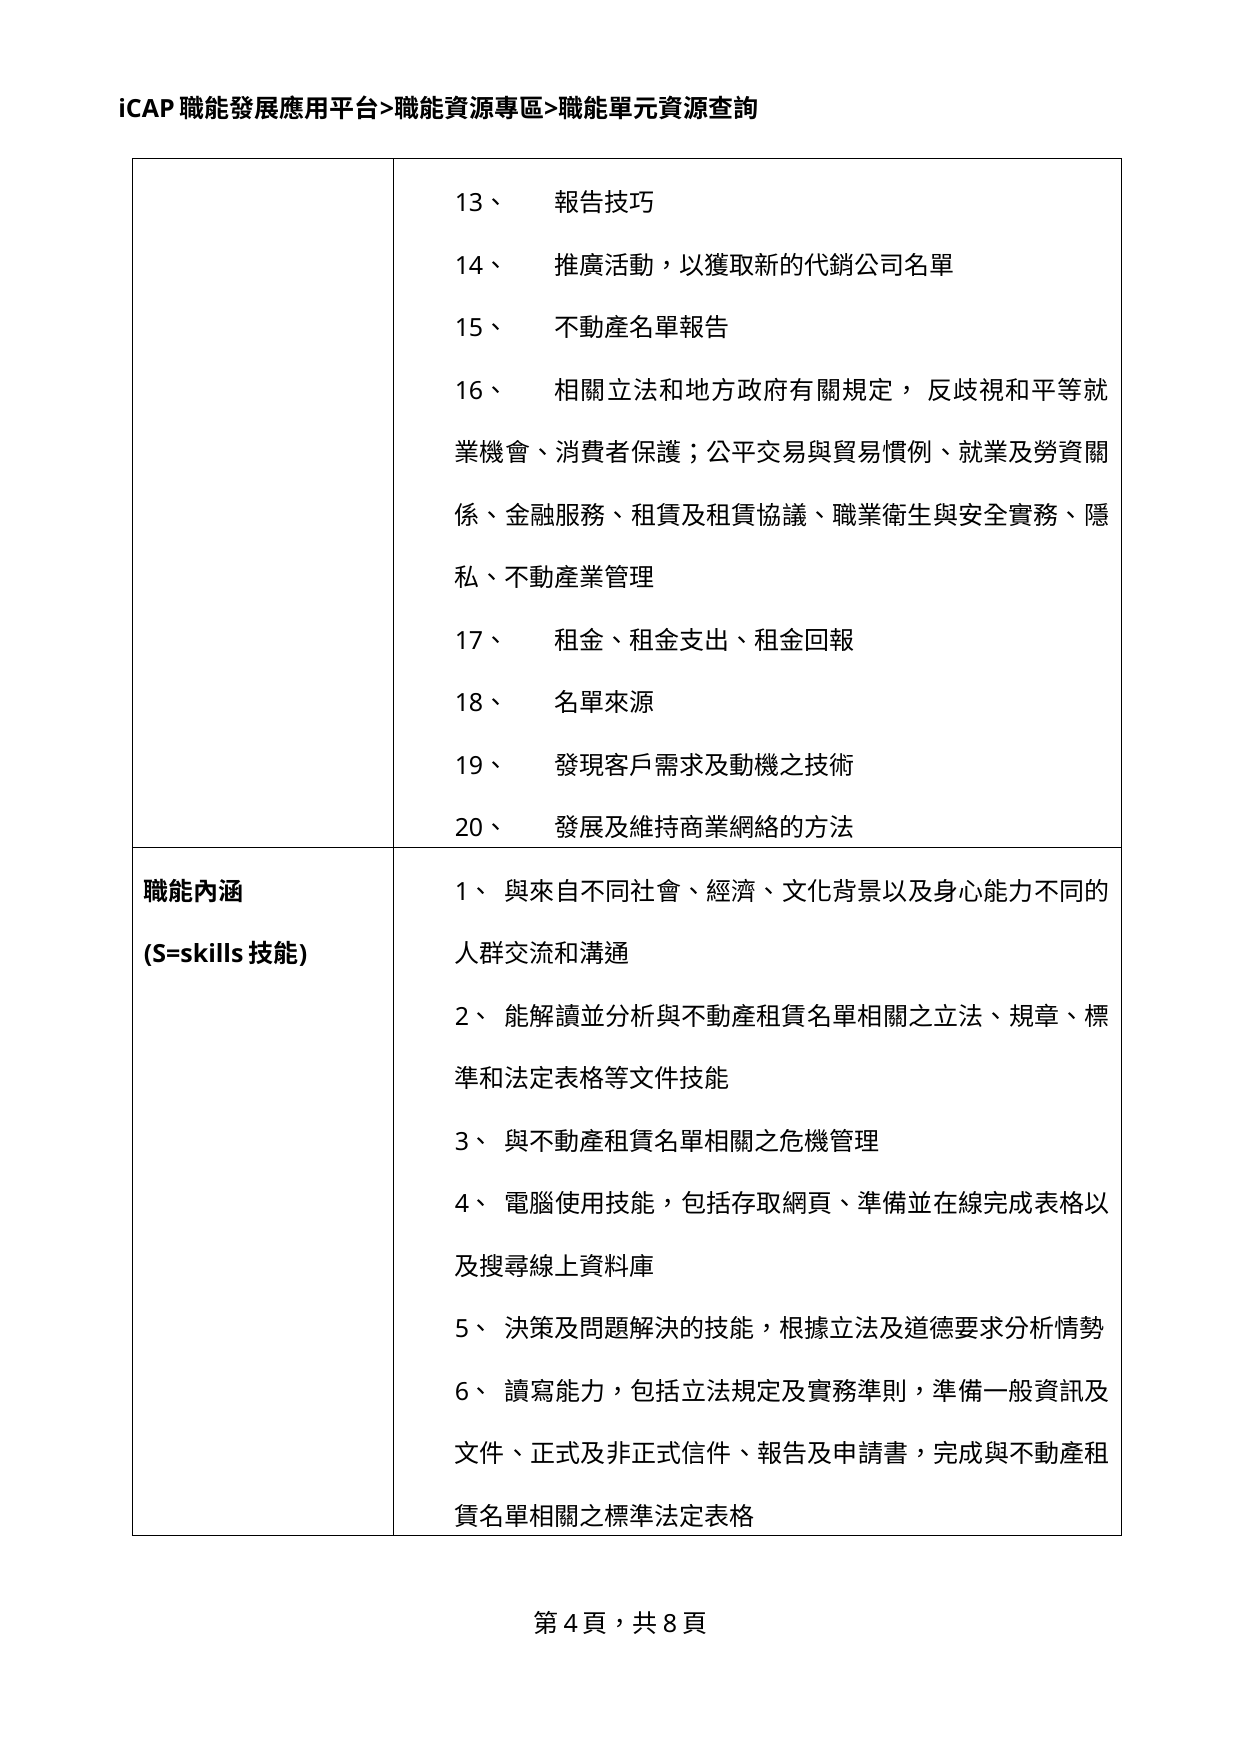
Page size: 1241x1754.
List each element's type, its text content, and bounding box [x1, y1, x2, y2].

table_cell 職能內涵 (S=skills技能) [133, 848, 393, 1535]
table_cell 與來自不同社會、經濟、文化背景以及身心能力不同的人群交流和溝通 能解讀並分析與不動產租賃名單相關之立法、規章、標準和法定表格等文件技能 與不動產租賃名單相關之危機管理 電腦使用技能，包括存取網頁、準備並在線完成表格以及搜尋線上資料庫 決策及問題解決的技能，根據立法及道德要求分析情勢 讀寫能力，包括立法規定及實務準則，準備一般資訊及文件、正式及非正式信件、報告及申請書，完成與不動產租賃名單相關之標準法定表格 協商及報告技巧，與客戶進行名單協商 計算和解釋數據的能力，以提供租金估計、租金支出、租金回報和財產改善費用 計劃、組織及安排的能力，從事工作相關任務，如不動產檢查、安排會面及回報客戶不動產名單的進度 研究能力，確定和查詢可比價之不動產租金相關資訊 [394, 848, 1121, 1535]
table_cell [133, 159, 393, 847]
table_cell 代銷公司及法定名單文件 代銷公司費用與條件 與獲取名單相關之代銷公司實務 商業與個人推薦網絡 與代銷公司銷售部門溝通聯繫，確認潛在名單並提供銷售人員推薦租金 與不動產租賃清單相關之消費者保護原則 與不動產租賃清單相關之道德標準 全套名單報告，包括內容、格式及目的 銷售活動 協商技巧 提供上市機會之網絡 所有者和租戶的權利與義務 報告技巧 推廣活動，以獲取新的代銷公司名單 不動產名單報告 相關立法和地方政府有關規定， 反歧視和平等就業機會、消費者保護；公平交易與貿易慣例、就業及勞資關係、金融服務、租賃及租賃協議、職業衛生與安全實務、隱私、不動產業管理 租金、租金支出、租金回報 名單來源 發現客戶需求及動機之技術 發展及維持商業網絡的方法 [394, 159, 1121, 847]
